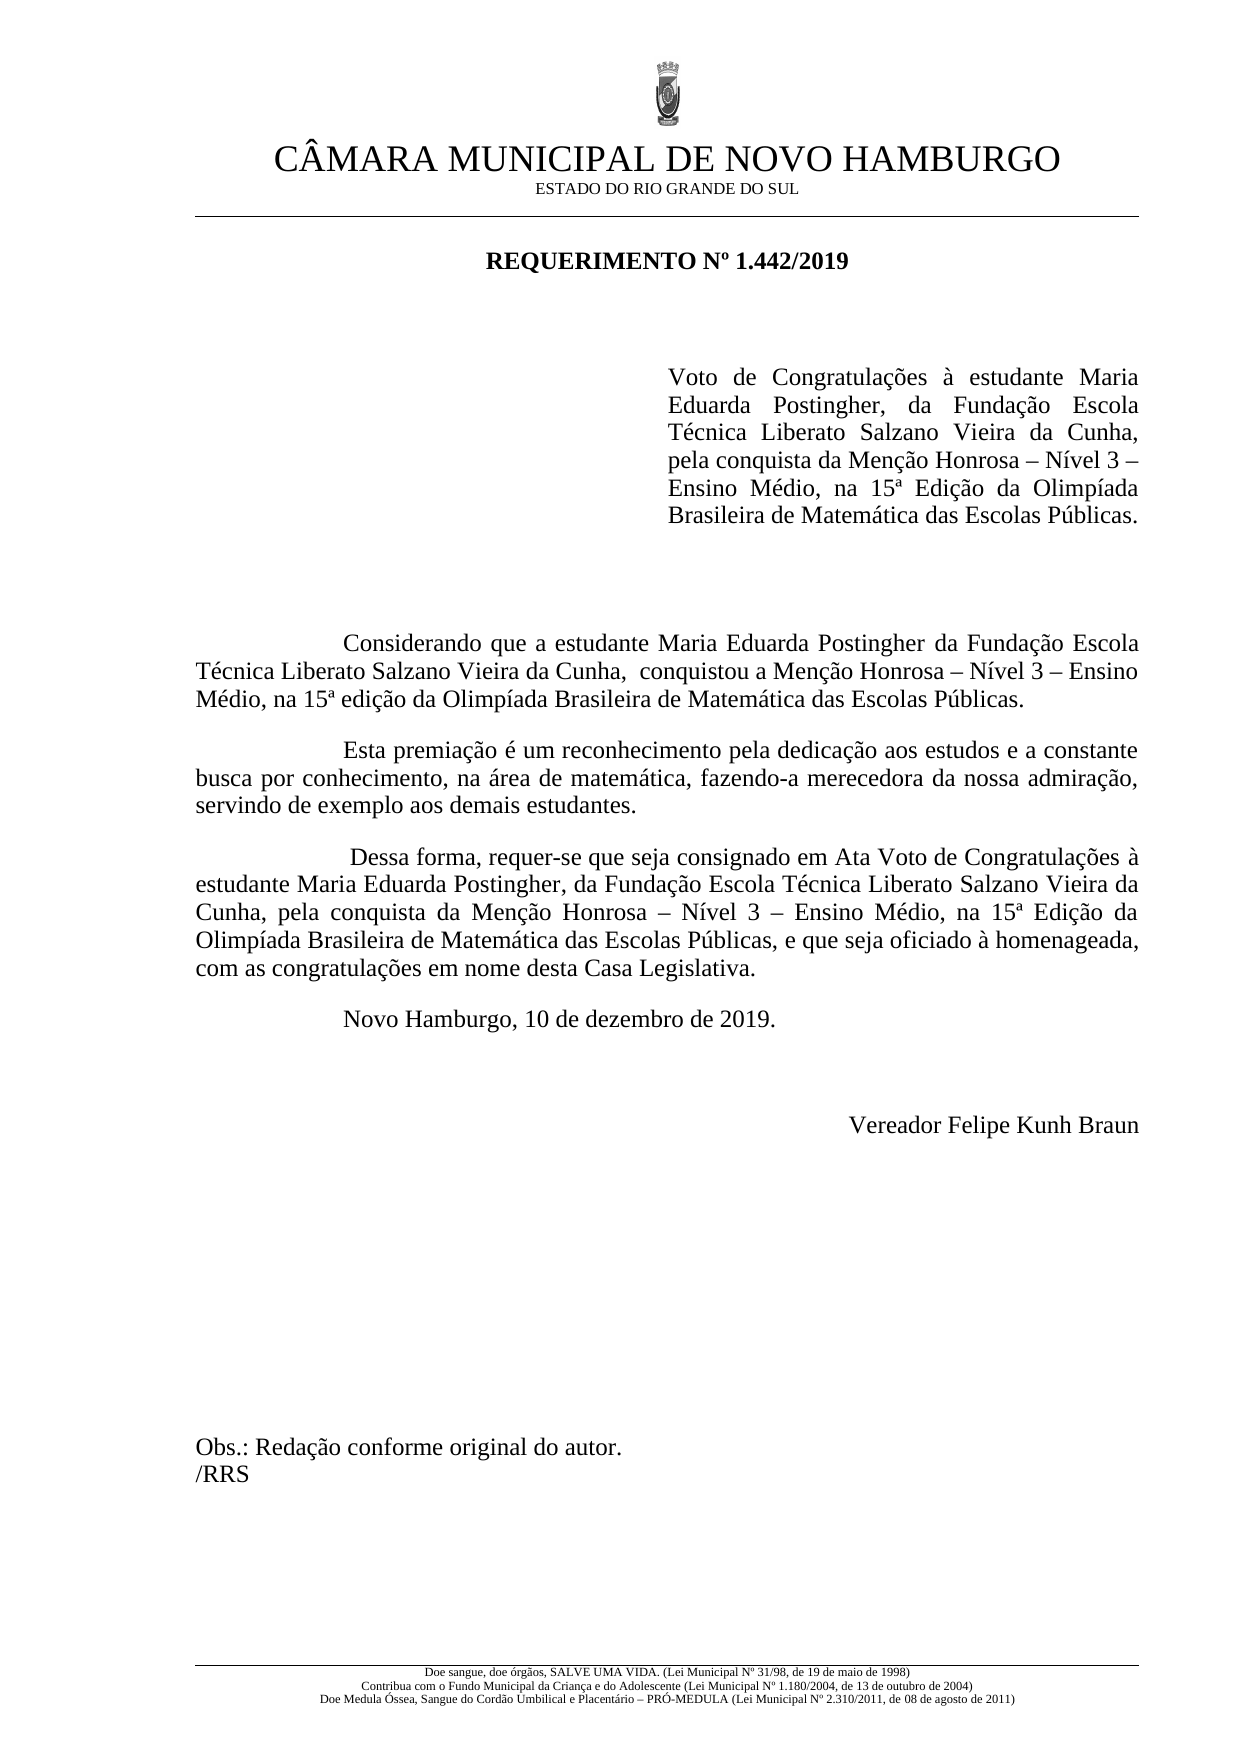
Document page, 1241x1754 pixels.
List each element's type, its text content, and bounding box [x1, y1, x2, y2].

text Considerando que a estudante Maria Eduarda Postingher da Fundação Escola Técnica Liberato Salzano Vieira da Cunha, conquistou a Menção Honrosa – Nível 3 – Ensino Médio, na 15ª edição da Olimpíada Brasileira de Matemática das Escolas Públicas. [195, 629, 1139, 713]
text Obs.: Redação conforme original do autor. [195, 1433, 1139, 1461]
text Esta premiação é um reconhecimento pela dedicação aos estudos e a constante busca por conhecimento, na área de matemática, fazendo-a merecedora da nossa admiração, servindo de exemplo aos demais estudantes. [195, 736, 1139, 819]
text Voto de Congratulações à estudante Maria Eduarda Postingher, da Fundação Escola Técnica Liberato Salzano Vieira da Cunha, pela conquista da Menção Honrosa – Nível 3 – Ensino Médio, na 15ª Edição da Olimpíada Brasileira de Matemática das Escolas Públicas. [668, 363, 1139, 529]
text Vereador Felipe Kunh Braun [195, 1112, 1139, 1139]
text /RRS [195, 1461, 1139, 1488]
text Novo Hamburgo, 10 de dezembro de 2019. [195, 1005, 1139, 1033]
text REQUERIMENTO Nº 1.442/2019 [195, 247, 1139, 274]
text Dessa forma, requer-se que seja consignado em Ata Voto de Congratulações à estudante Maria Eduarda Postingher, da Fundação Escola Técnica Liberato Salzano Vieira da Cunha, pela conquista da Menção Honrosa – Nível 3 – Ensino Médio, na 15ª Edição da Olimpíada Brasileira de Matemática das Escolas Públicas, e que seja oficiado à homenageada, com as congratulações em nome desta Casa Legislativa. [195, 843, 1139, 981]
